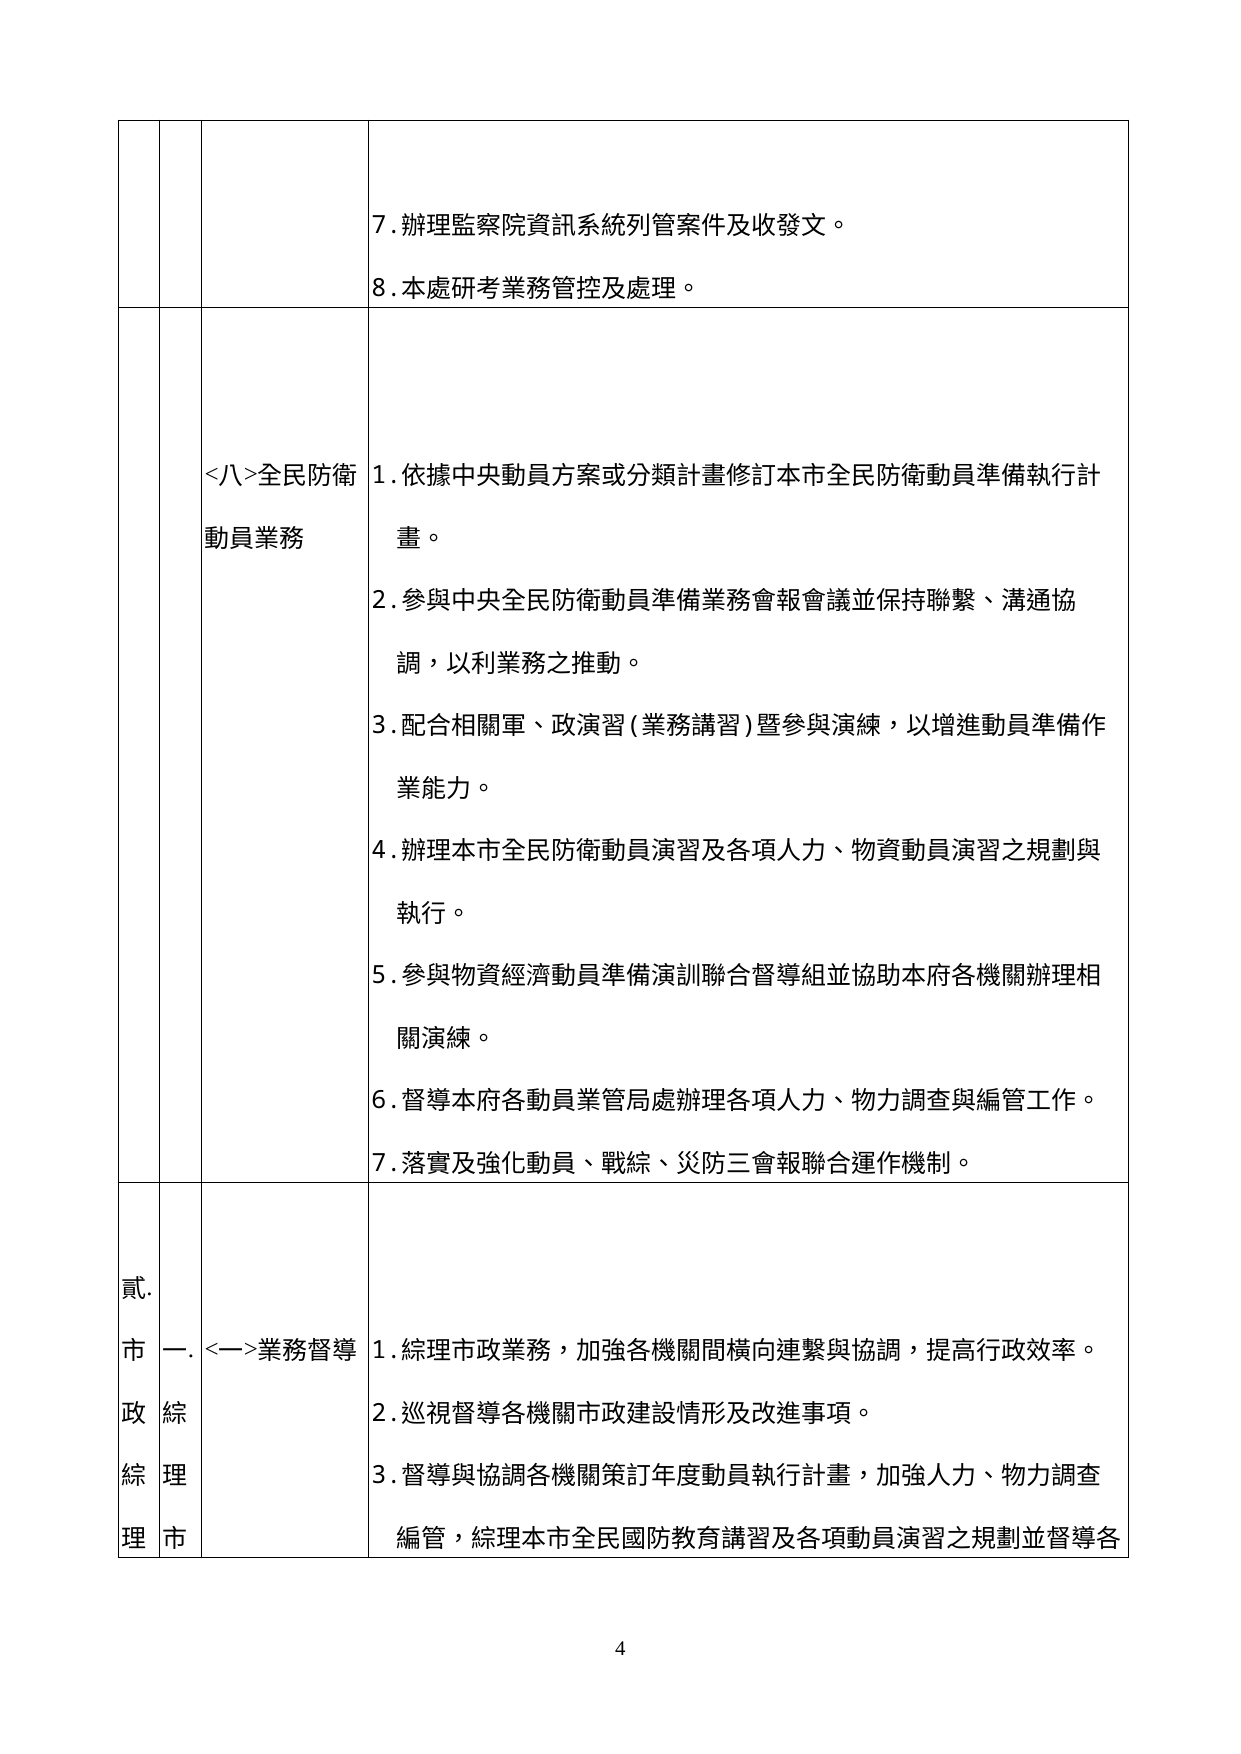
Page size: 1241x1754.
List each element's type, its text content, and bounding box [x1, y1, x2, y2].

table_cell <八>全民防衛動員業務 [202, 308, 368, 1182]
table_cell 一.綜理市 [160, 1183, 201, 1557]
table_cell [119, 308, 159, 1182]
table_cell [119, 121, 159, 307]
table_cell 貳.市政綜理 [119, 1183, 159, 1557]
table_cell 1.綜理市政業務，加強各機關間橫向連繫與協調，提高行政效率。 2.巡視督導各機關市政建設情形及改進事項。 3.督導與協調各機關策訂年度動員執行計畫，加強人力、物力調查編管，綜理本市全民國防教育講習及各項動員演習之規劃並督導各 [369, 1183, 1128, 1557]
table_cell 1.依據中央動員方案或分類計畫修訂本市全民防衛動員準備執行計畫。 2.參與中央全民防衛動員準備業務會報會議並保持聯繫、溝通協調，以利業務之推動。 3.配合相關軍、政演習(業務講習)暨參與演練，以增進動員準備作業能力。 4.辦理本市全民防衛動員演習及各項人力、物資動員演習之規劃與執行。 5.參與物資經濟動員準備演訓聯合督導組並協助本府各機關辦理相關演練。 6.督導本府各動員業管局處辦理各項人力、物力調查與編管工作。 7.落實及強化動員、戰綜、災防三會報聯合運作機制。 [369, 308, 1128, 1182]
table_cell [202, 121, 368, 307]
table_cell [160, 308, 201, 1182]
table_cell 7.辦理監察院資訊系統列管案件及收發文。 8.本處研考業務管控及處理。 [369, 121, 1128, 307]
table_cell [160, 121, 201, 307]
table_cell <一>業務督導 [202, 1183, 368, 1557]
